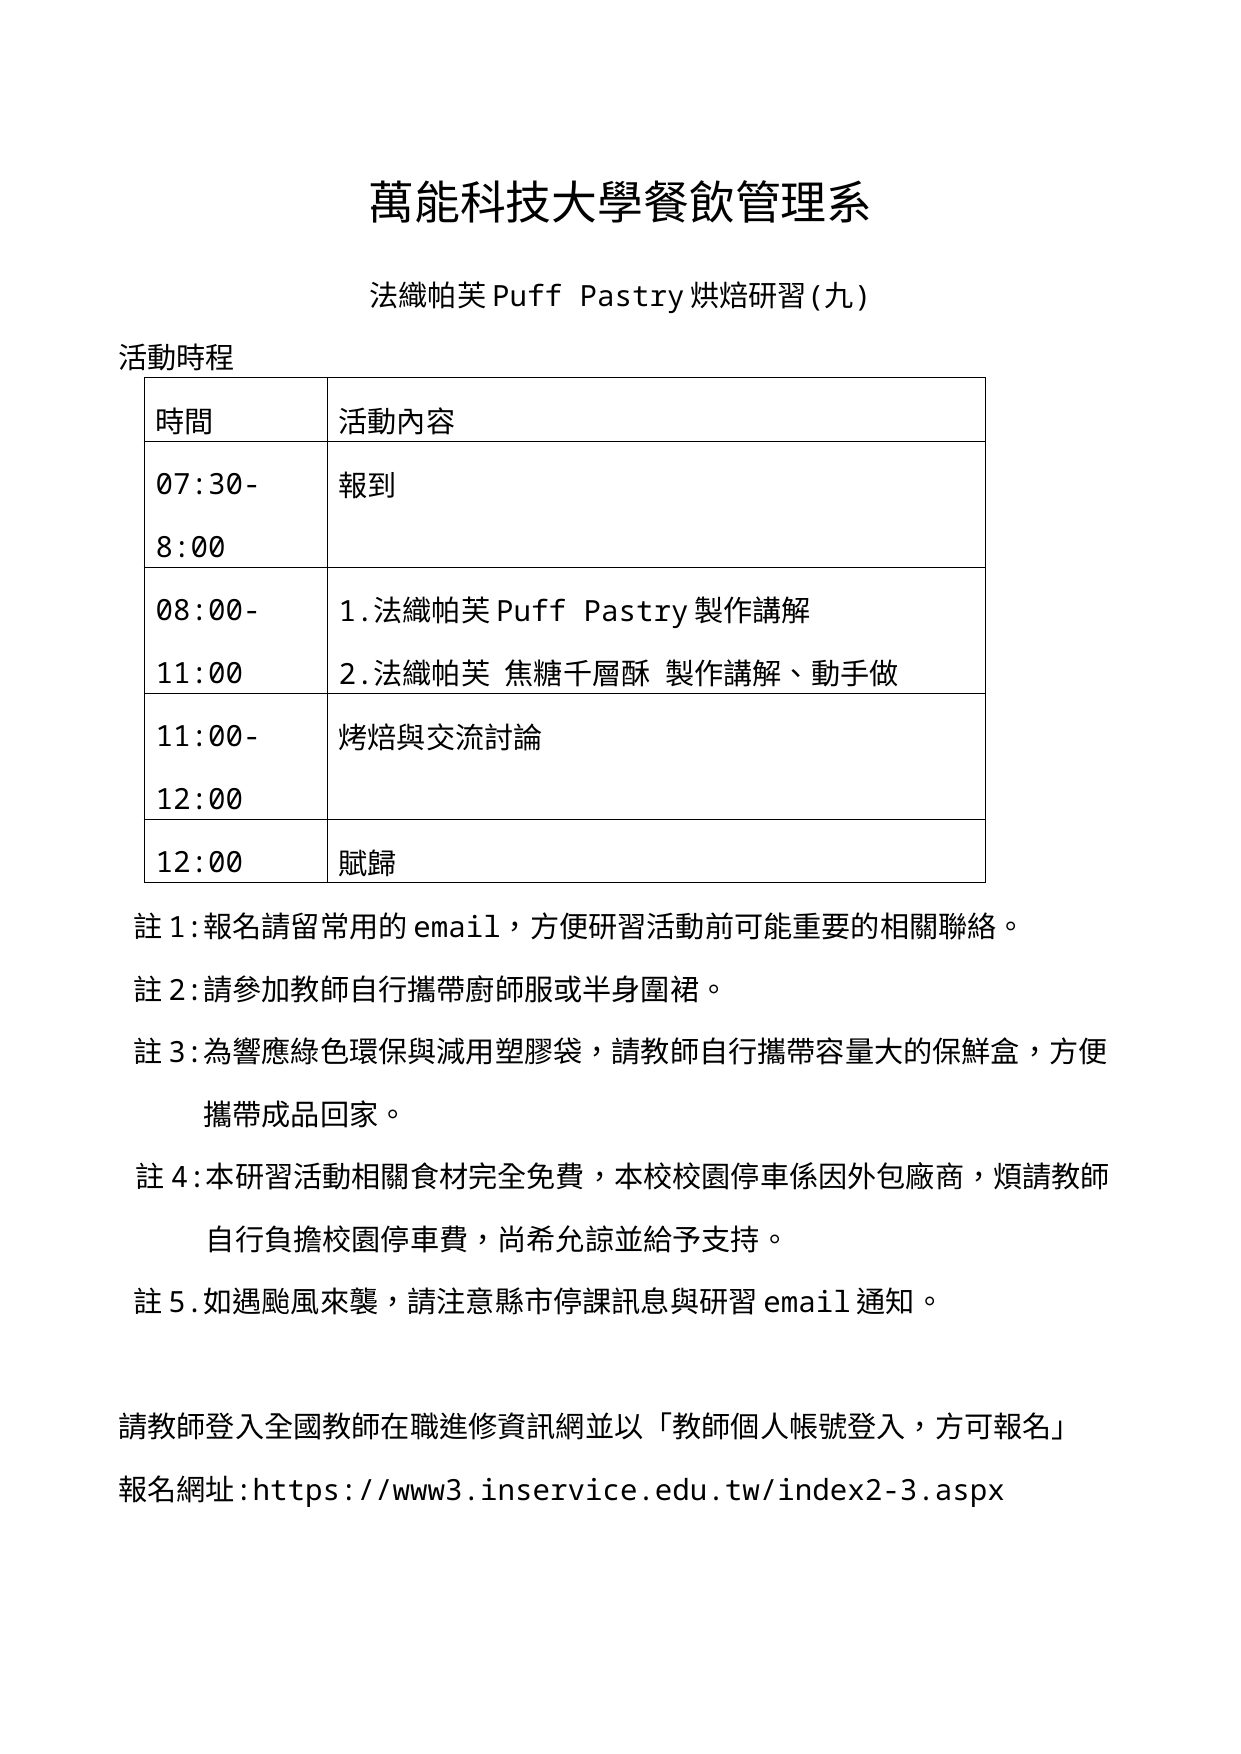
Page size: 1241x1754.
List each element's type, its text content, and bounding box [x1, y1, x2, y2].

table_cell 報到 [328, 442, 985, 567]
text 活動時程 [118, 314, 1122, 377]
table_header 活動內容 [328, 378, 985, 441]
table_cell 1.法織帕芙Puff Pastry製作講解 2.法織帕芙 焦糖千層酥 製作講解、動手做 [328, 568, 985, 693]
text 攜帶成品回家。 [133, 1071, 1122, 1133]
table_cell 11:00-12:00 [145, 694, 327, 819]
table_cell 烤焙與交流討論 [328, 694, 985, 819]
text 註3:為響應綠色環保與減用塑膠袋，請教師自行攜帶容量大的保鮮盒，方便 [133, 1008, 1122, 1071]
table_cell 12:00 [145, 820, 327, 882]
table_cell 賦歸 [328, 820, 985, 882]
text 註4:本研習活動相關食材完全免費，本校校園停車係因外包廠商，煩請教師 [118, 1133, 1122, 1196]
text 註2:請參加教師自行攜帶廚師服或半身圍裙。 [133, 946, 1122, 1008]
text 註5.如遇颱風來襲，請注意縣市停課訊息與研習email通知。 [133, 1258, 1122, 1321]
text 法織帕芙Puff Pastry烘焙研習(九) [118, 252, 1122, 314]
table_cell 08:00-11:00 [145, 568, 327, 693]
text 請教師登入全國教師在職進修資訊網並以「教師個人帳號登入，方可報名」 [118, 1383, 1122, 1446]
text 報名網址:https://www3.inservice.edu.tw/index2-3.aspx [118, 1446, 1122, 1508]
text 註1:報名請留常用的email，方便研習活動前可能重要的相關聯絡。 [133, 883, 1122, 946]
table_cell 07:30-8:00 [145, 442, 327, 567]
text 自行負擔校園停車費，尚希允諒並給予支持。 [118, 1196, 1122, 1258]
text 萬能科技大學餐飲管理系 [118, 127, 1122, 252]
table_header 時間 [145, 378, 327, 441]
